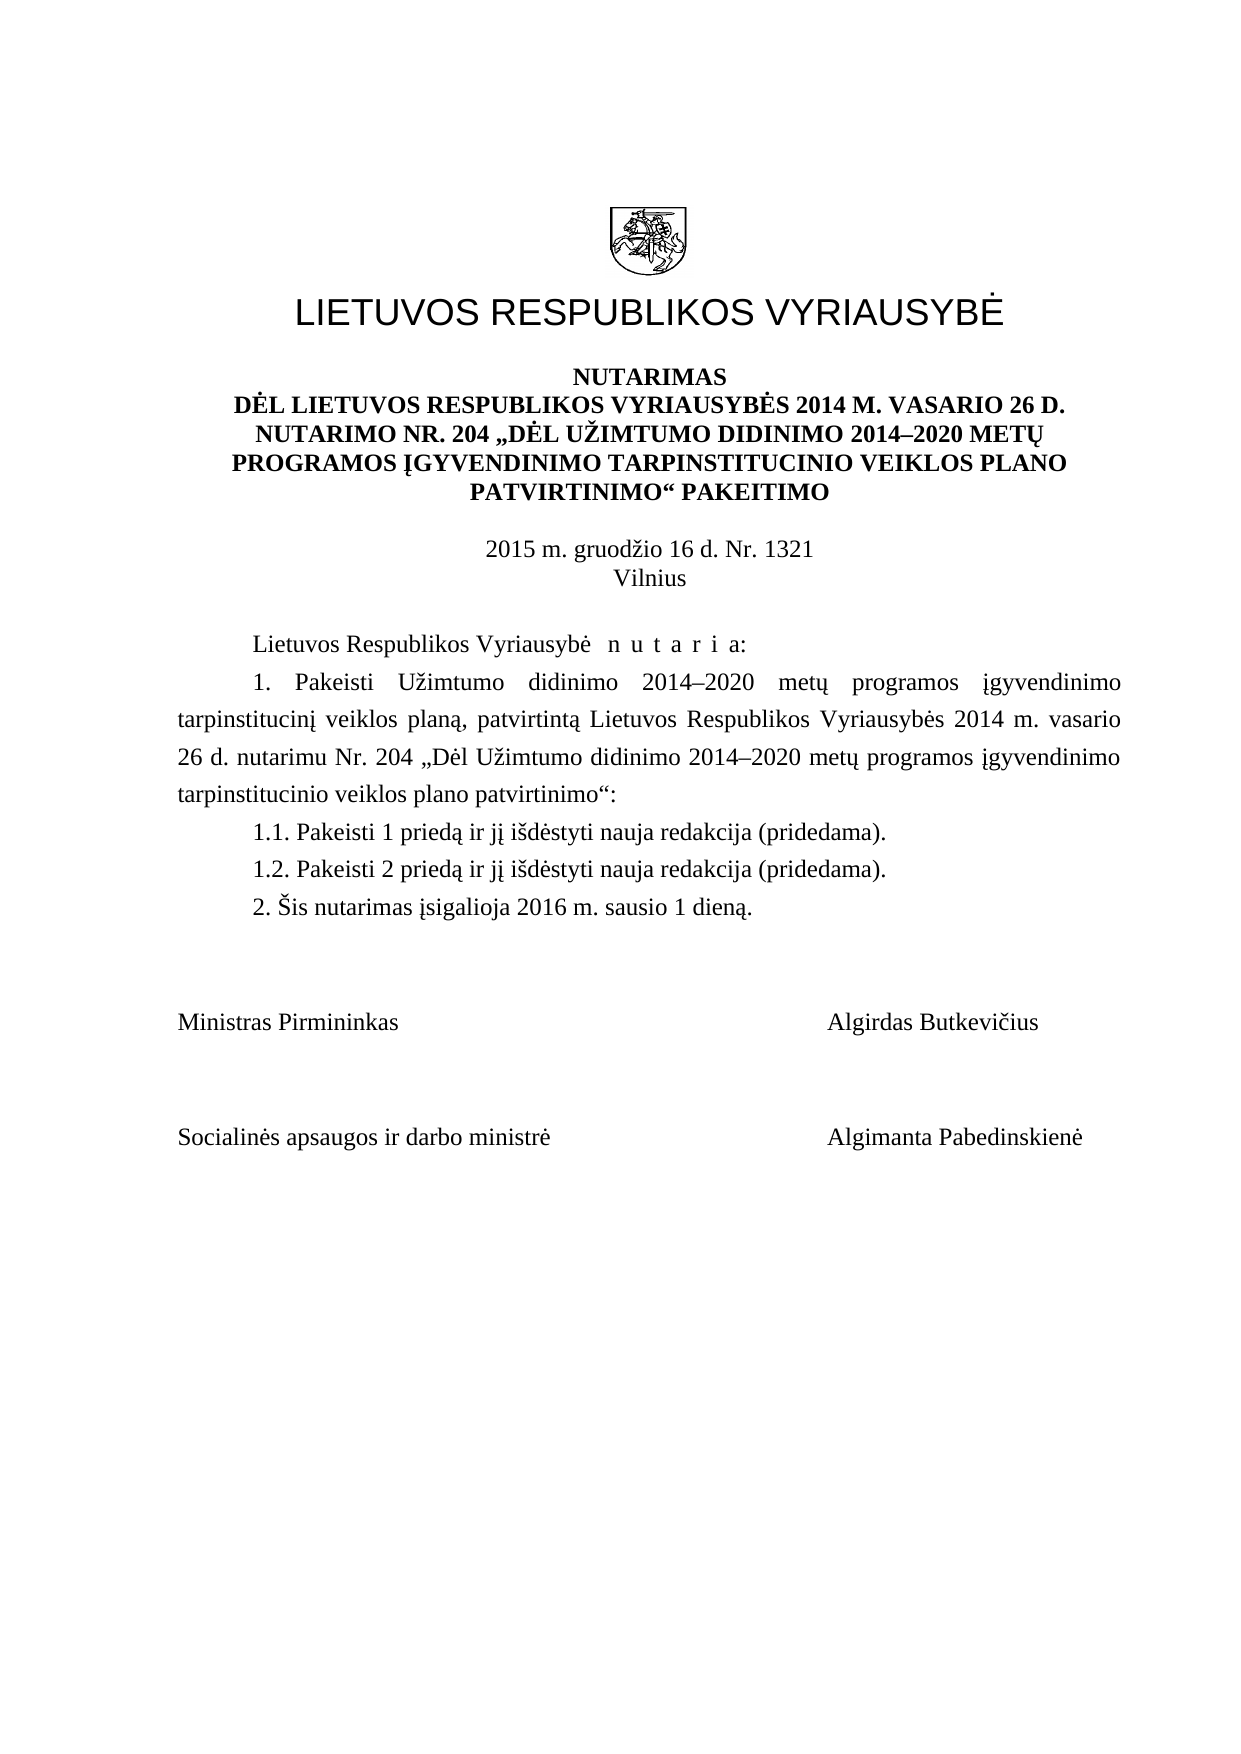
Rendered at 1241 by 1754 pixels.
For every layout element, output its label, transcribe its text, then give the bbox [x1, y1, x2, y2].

text Dėl lietuvos respublikos vyriausybės 2014 m. vasario 26 d. nutarimo nr. 204 „Dėl Užimtumo didinimo 2014–2020 METŲ PROGRAMOS ĮGYVENDINIMO TARPINSTITUCINIO VEIKLOS PLANO PATVIRTINIMO“ PAKEITIMO [177, 390, 1122, 505]
text 2015 m. gruodžio 16 d. Nr. 1321 Vilnius [177, 534, 1122, 592]
text Lietuvos Respublikos Vyriausybė nutaria: [177, 620, 1122, 658]
text Lietuvos Respublikos Vyriausybė [177, 290, 1122, 333]
text Ministras Pirmininkas Algirdas Butkevičius [177, 1007, 1122, 1035]
text nutarimas [177, 362, 1122, 390]
text 1. Pakeisti Užimtumo didinimo 2014–2020 metų programos įgyvendinimo tarpinstitucinį veiklos planą, patvirtintą Lietuvos Respublikos Vyriausybės 2014 m. vasario 26 d. nutarimu Nr. 204 „Dėl Užimtumo didinimo 2014–2020 metų programos įgyvendinimo tarpinstitucinio veiklos plano patvirtinimo“: [177, 658, 1122, 808]
text 1.1. Pakeisti 1 priedą ir jį išdėstyti nauja redakcija (pridedama). [177, 808, 1122, 845]
text 2. Šis nutarimas įsigalioja 2016 m. sausio 1 dieną. [177, 883, 1122, 920]
text Socialinės apsaugos ir darbo ministrė Algimanta Pabedinskienė [177, 1122, 1122, 1150]
text 1.2. Pakeisti 2 priedą ir jį išdėstyti nauja redakcija (pridedama). [177, 845, 1122, 883]
